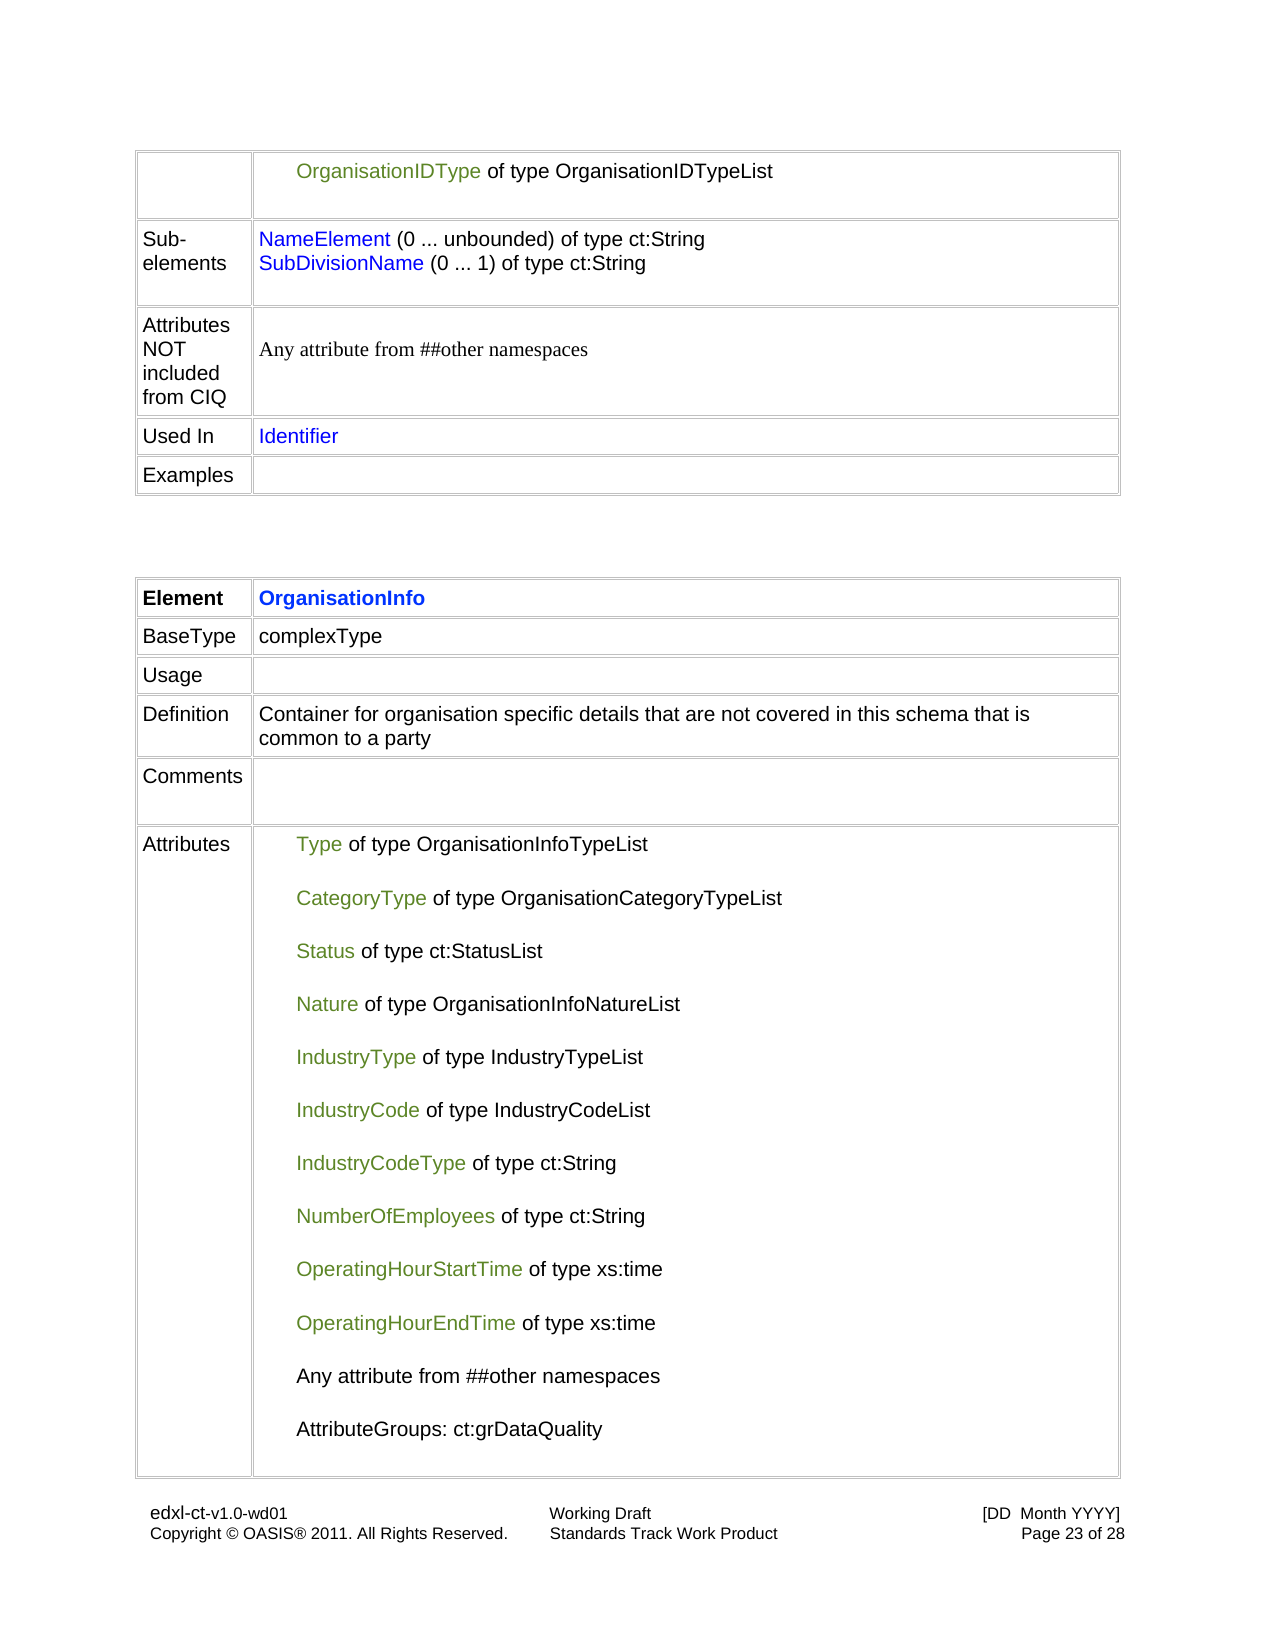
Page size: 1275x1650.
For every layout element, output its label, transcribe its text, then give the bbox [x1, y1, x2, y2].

table_cell Type of type OrganisationInfoTypeList CategoryType of type OrganisationCategoryTypeList Status of type ct:StatusList Nature of type OrganisationInfoNatureList IndustryType of type IndustryTypeList IndustryCode of type IndustryCodeList IndustryCodeType of type ct:String NumberOfEmployees of type ct:String OperatingHourStartTime of type xs:time OperatingHourEndTime of type xs:time Any attribute from ##other namespaces AttributeGroups: ct:grDataQuality [254, 827, 1118, 1476]
table_cell [254, 457, 1118, 493]
table_cell Sub-elements [138, 221, 251, 305]
table_cell Definition [138, 696, 251, 756]
table_cell OrganisationIDType of type OrganisationIDTypeList [254, 153, 1118, 218]
table_cell BaseType [138, 619, 251, 654]
table_cell NameElement (0 ... unbounded) of type ct:String SubDivisionName (0 ... 1) of type ct:String [254, 221, 1118, 305]
table_cell Used In [138, 419, 251, 454]
table_cell complexType [254, 619, 1118, 654]
table_cell Container for organisation specific details that are not covered in this schema that is common to a party [254, 696, 1118, 756]
table_header Element [138, 580, 251, 616]
table_cell Attributes [138, 827, 251, 1476]
table_header OrganisationInfo [254, 580, 1118, 616]
table_cell Examples [138, 457, 251, 493]
table_cell Comments [138, 759, 251, 824]
table_cell Usage [138, 658, 251, 693]
table_cell Attributes NOT included from CIQ [138, 308, 251, 415]
table_cell Any attribute from ##other namespaces [254, 308, 1118, 415]
table_cell [254, 759, 1118, 824]
table_cell [138, 153, 251, 218]
table_cell [254, 658, 1118, 693]
table_cell Identifier [254, 419, 1118, 454]
